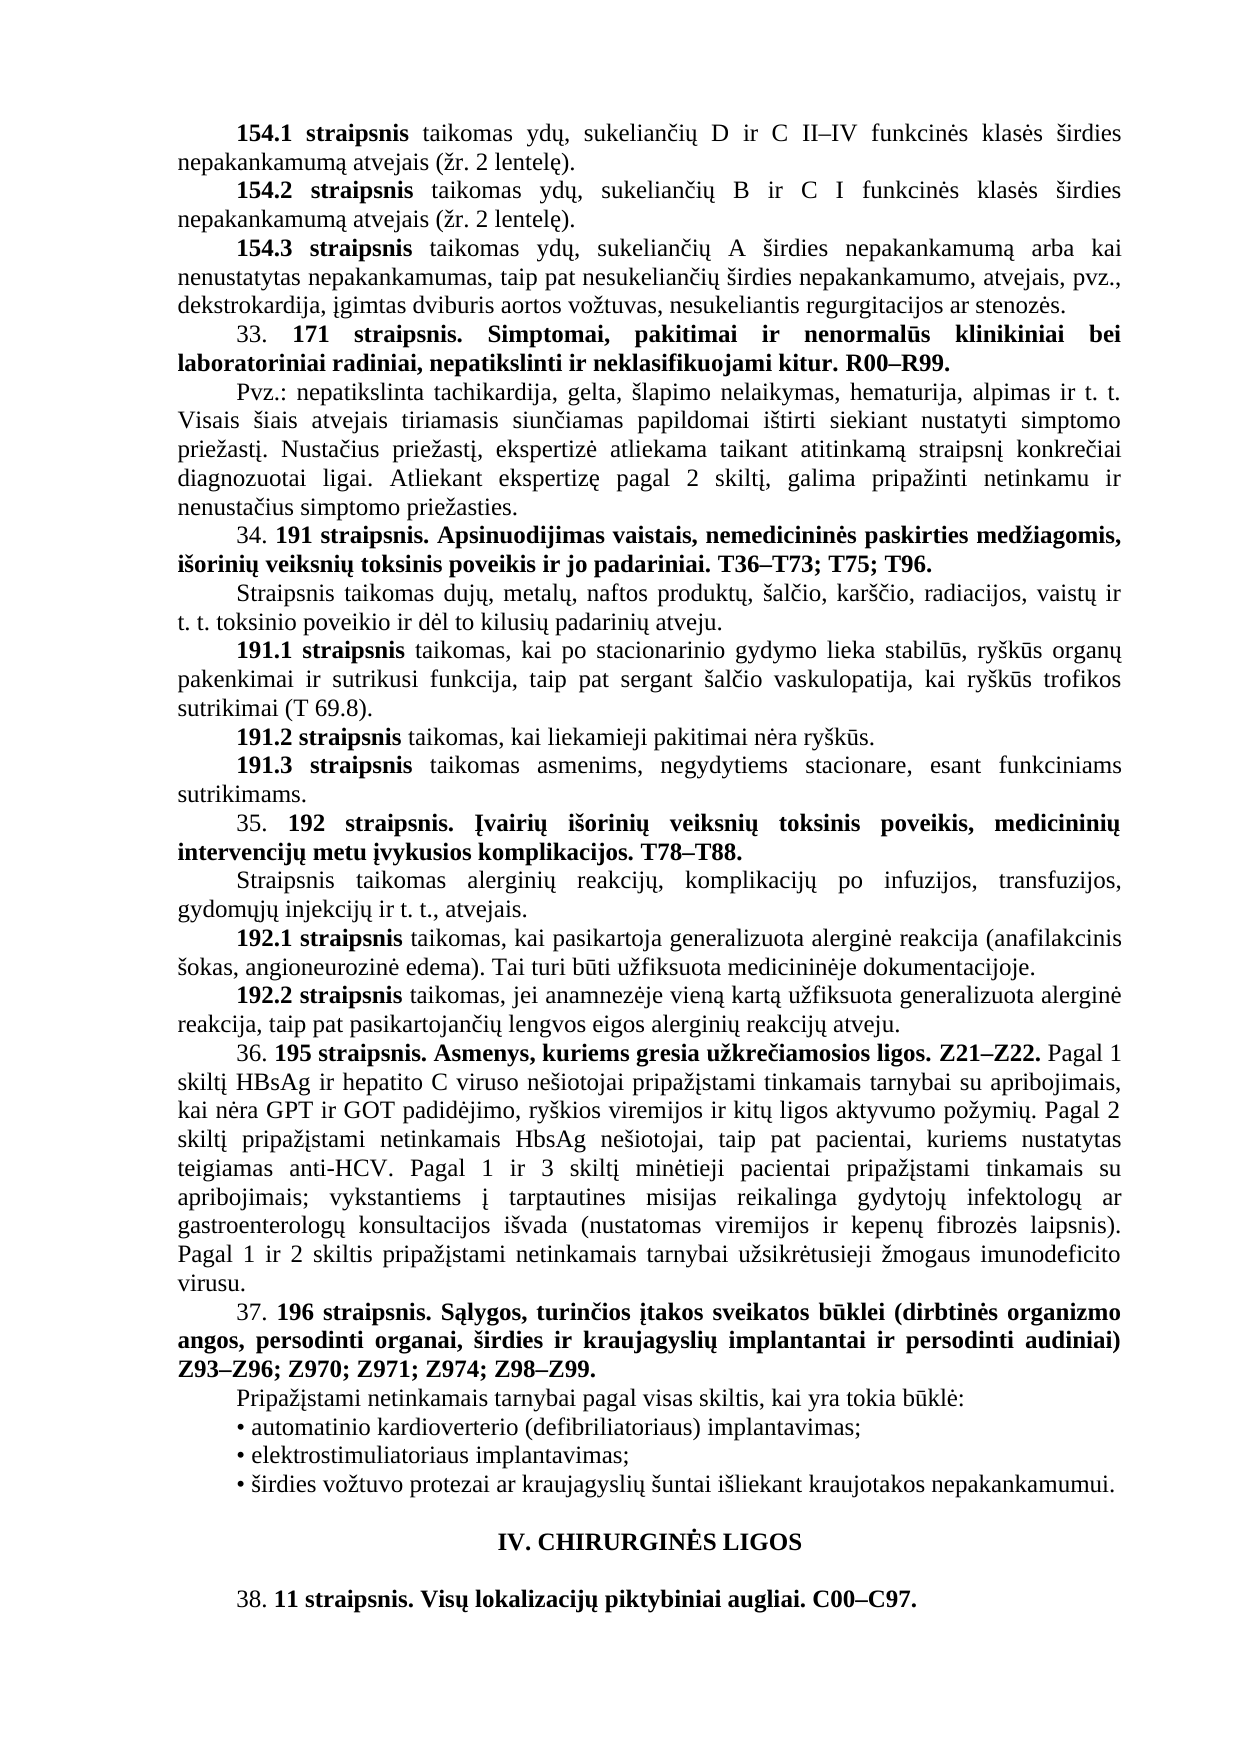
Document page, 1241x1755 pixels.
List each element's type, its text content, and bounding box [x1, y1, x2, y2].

text 36. 195 straipsnis. Asmenys, kuriems gresia užkrečiamosios ligos. Z21–Z22. Pagal 1 skiltį HBsAg ir hepatito C viruso nešiotojai pripažįstami tinkamais tarnybai su apribojimais, kai nėra GPT ir GOT padidėjimo, ryškios viremijos ir kitų ligos aktyvumo požymių. Pagal 2 skiltį pripažįstami netinkamais HbsAg nešiotojai, taip pat pacientai, kuriems nustatytas teigiamas anti-HCV. Pagal 1 ir 3 skiltį minėtieji pacientai pripažįstami tinkamais su apribojimais; vykstantiems į tarptautines misijas reikalinga gydytojų infektologų ar gastroenterologų konsultacijos išvada (nustatomas viremijos ir kepenų fibrozės laipsnis). Pagal 1 ir 2 skiltis pripažįstami netinkamais tarnybai užsikrėtusieji žmogaus imunodeficito virusu. [177, 1038, 1122, 1297]
text Pvz.: nepatikslinta tachikardija, gelta, šlapimo nelaikymas, hematurija, alpimas ir t. t. Visais šiais atvejais tiriamasis siunčiamas papildomai ištirti siekiant nustatyti simptomo priežastį. Nustačius priežastį, ekspertizė atliekama taikant atitinkamą straipsnį konkrečiai diagnozuotai ligai. Atliekant ekspertizę pagal 2 skiltį, galima pripažinti netinkamu ir nenustačius simptomo priežasties. [177, 377, 1122, 521]
text 192.2 straipsnis taikomas, jei anamnezėje vieną kartą užfiksuota generalizuota alerginė reakcija, taip pat pasikartojančių lengvos eigos alerginių reakcijų atveju. [177, 981, 1122, 1038]
text 33. 171 straipsnis. Simptomai, pakitimai ir nenormalūs klinikiniai bei laboratoriniai radiniai, nepatikslinti ir neklasifikuojami kitur. R00–R99. [177, 319, 1122, 377]
text 35. 192 straipsnis. Įvairių išorinių veiksnių toksinis poveikis, medicininių intervencijų metu įvykusios komplikacijos. T78–T88. [177, 808, 1122, 866]
text 191.2 straipsnis taikomas, kai liekamieji pakitimai nėra ryškūs. [177, 722, 1122, 751]
text 154.2 straipsnis taikomas ydų, sukeliančių B ir C I funkcinės klasės širdies nepakankamumą atvejais (žr. 2 lentelę). [177, 176, 1122, 233]
text 37. 196 straipsnis. Sąlygos, turinčios įtakos sveikatos būklei (dirbtinės organizmo angos, persodinti organai, širdies ir kraujagyslių implantantai ir persodinti audiniai) Z93–Z96; Z970; Z971; Z974; Z98–Z99. [177, 1297, 1122, 1383]
text Straipsnis taikomas alerginių reakcijų, komplikacijų po infuzijos, transfuzijos, gydomųjų injekcijų ir t. t., atvejais. [177, 866, 1122, 923]
text 154.3 straipsnis taikomas ydų, sukeliančių A širdies nepakankamumą arba kai nenustatytas nepakankamumas, taip pat nesukeliančių širdies nepakankamumo, atvejais, pvz., dekstrokardija, įgimtas dviburis aortos vožtuvas, nesukeliantis regurgitacijos ar stenozės. [177, 233, 1122, 319]
text Pripažįstami netinkamais tarnybai pagal visas skiltis, kai yra tokia būklė: [177, 1383, 1122, 1412]
text Straipsnis taikomas dujų, metalų, naftos produktų, šalčio, karščio, radiacijos, vaistų ir t. t. toksinio poveikio ir dėl to kilusių padarinių atveju. [177, 578, 1122, 636]
text IV. CHIRURGINĖS LIGOS [177, 1527, 1122, 1556]
text • elektrostimuliatoriaus implantavimas; [177, 1441, 1122, 1469]
text 154.1 straipsnis taikomas ydų, sukeliančių D ir C II–IV funkcinės klasės širdies nepakankamumą atvejais (žr. 2 lentelę). [177, 118, 1122, 176]
text 192.1 straipsnis taikomas, kai pasikartoja generalizuota alerginė reakcija (anafilakcinis šokas, angioneurozinė edema). Tai turi būti užfiksuota medicininėje dokumentacijoje. [177, 923, 1122, 981]
text 191.3 straipsnis taikomas asmenims, negydytiems stacionare, esant funkciniams sutrikimams. [177, 751, 1122, 808]
text • širdies vožtuvo protezai ar kraujagyslių šuntai išliekant kraujotakos nepakankamumui. [177, 1469, 1122, 1498]
text 34. 191 straipsnis. Apsinuodijimas vaistais, nemedicininės paskirties medžiagomis, išorinių veiksnių toksinis poveikis ir jo padariniai. T36–T73; T75; T96. [177, 521, 1122, 578]
text 191.1 straipsnis taikomas, kai po stacionarinio gydymo lieka stabilūs, ryškūs organų pakenkimai ir sutrikusi funkcija, taip pat sergant šalčio vaskulopatija, kai ryškūs trofikos sutrikimai (T 69.8). [177, 636, 1122, 722]
text • automatinio kardioverterio (defibriliatoriaus) implantavimas; [177, 1412, 1122, 1441]
text 38. 11 straipsnis. Visų lokalizacijų piktybiniai augliai. C00–C97. [177, 1584, 1122, 1613]
